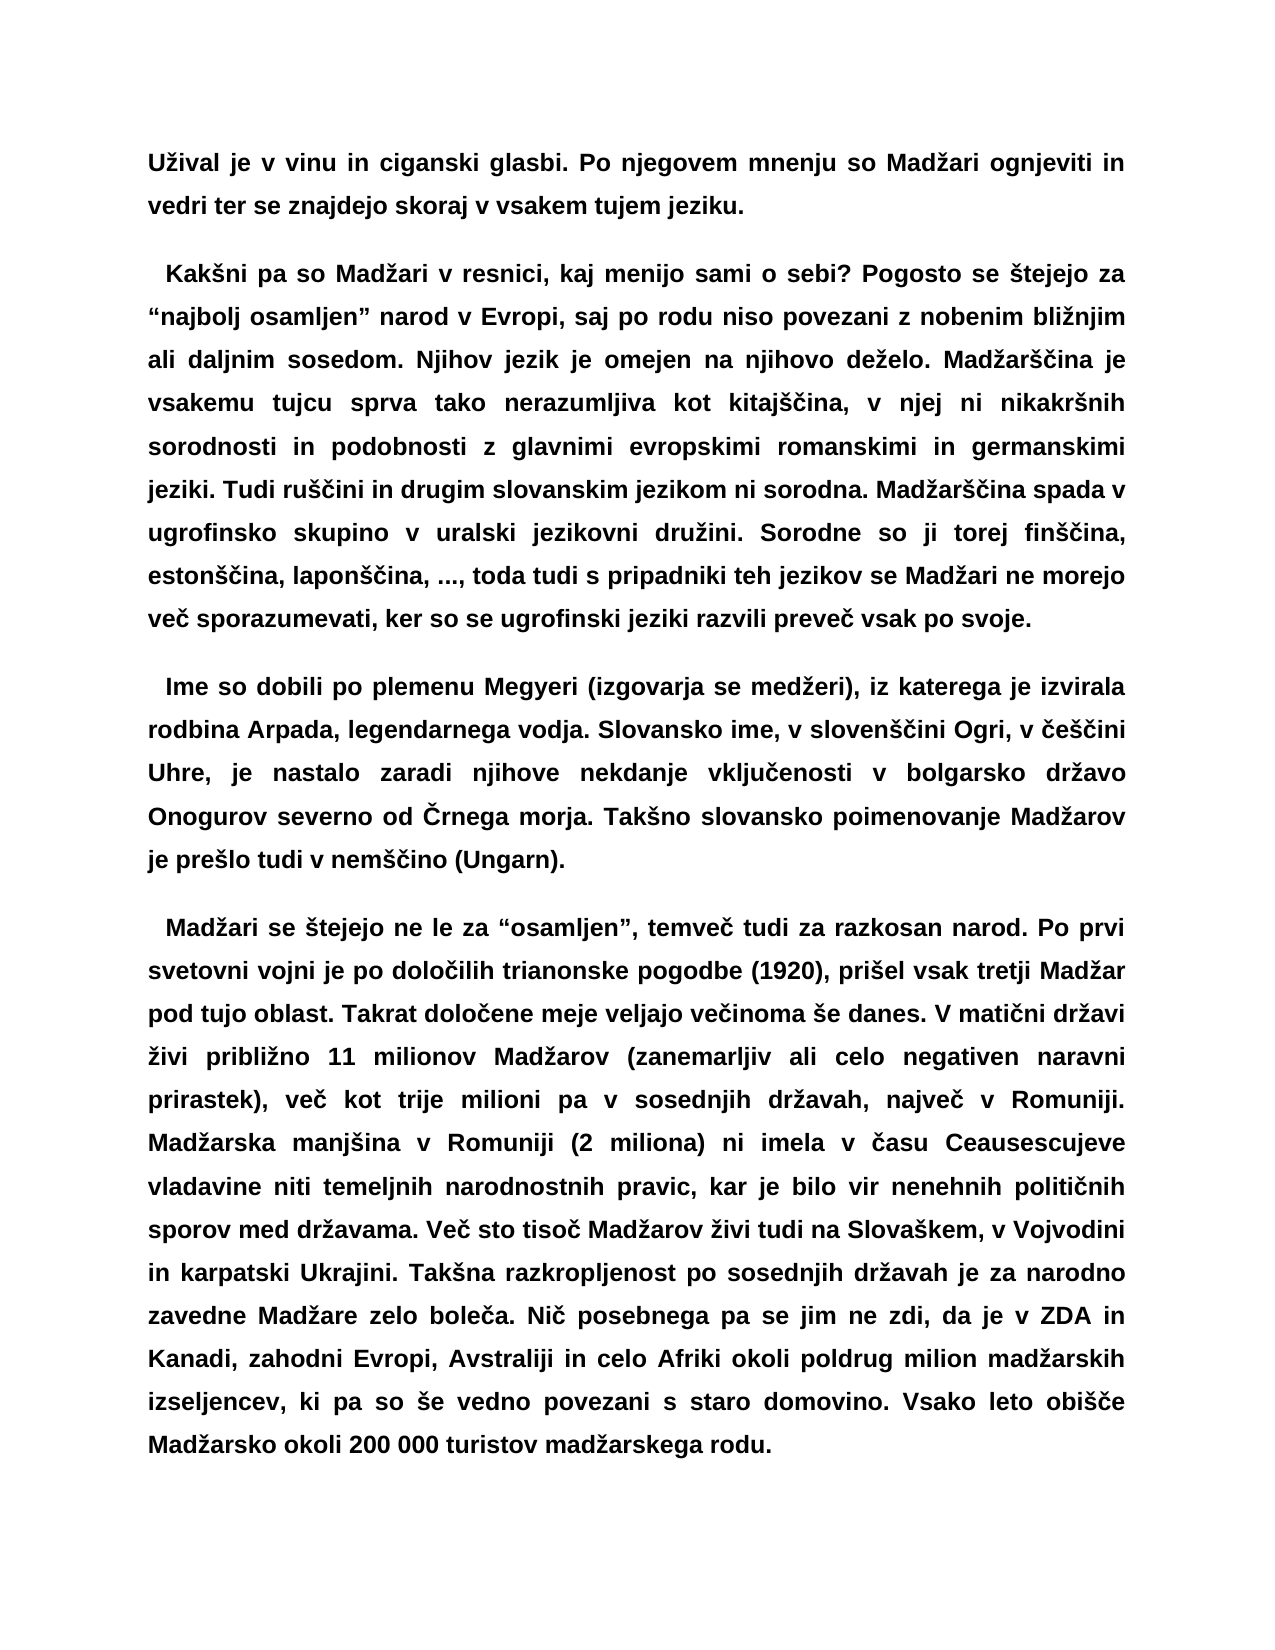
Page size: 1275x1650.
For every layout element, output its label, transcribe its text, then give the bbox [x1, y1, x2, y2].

text Madžari se štejejo ne le za “osamljen”, temveč tudi za razkosan narod. Po prvi svetovni vojni je po določilih trianonske pogodbe (1920), prišel vsak tretji Madžar pod tujo oblast. Takrat določene meje veljajo večinoma še danes. V matični državi živi približno 11 milionov Madžarov (zanemarljiv ali celo negativen naravni prirastek), več kot trije milioni pa v sosednjih državah, največ v Romuniji. Madžarska manjšina v Romuniji (2 miliona) ni imela v času Ceausescujeve vladavine niti temeljnih narodnostnih pravic, kar je bilo vir nenehnih političnih sporov med državama. Več sto tisoč Madžarov živi tudi na Slovaškem, v Vojvodini in karpatski Ukrajini. Takšna razkropljenost po sosednjih državah je za narodno zavedne Madžare zelo boleča. Nič posebnega pa se jim ne zdi, da je v ZDA in Kanadi, zahodni Evropi, Avstraliji in celo Afriki okoli poldrug milion madžarskih izseljencev, ki pa so še vedno povezani s staro domovino. Vsako leto obišče Madžarsko okoli 200 000 turistov madžarskega rodu. [148, 913, 1127, 1459]
text Kakšni pa so Madžari v resnici, kaj menijo sami o sebi? Pogosto se štejejo za “najbolj osamljen” narod v Evropi, saj po rodu niso povezani z nobenim bližnjim ali daljnim sosedom. Njihov jezik je omejen na njihovo deželo. Madžarščina je vsakemu tujcu sprva tako nerazumljiva kot kitajščina, v njej ni nikakršnih sorodnosti in podobnosti z glavnimi evropskimi romanskimi in germanskimi jeziki. Tudi ruščini in drugim slovanskim jezikom ni sorodna. Madžarščina spada v ugrofinsko skupino v uralski jezikovni družini. Sorodne so ji torej finščina, estonščina, laponščina, ..., toda tudi s pripadniki teh jezikov se Madžari ne morejo več sporazumevati, ker so se ugrofinski jeziki razvili preveč vsak po svoje. [148, 259, 1127, 633]
text Užival je v vinu in ciganski glasbi. Po njegovem mnenju so Madžari ognjeviti in vedri ter se znajdejo skoraj v vsakem tujem jeziku. [148, 148, 1127, 219]
text Ime so dobili po plemenu Megyeri (izgovarja se medžeri), iz katerega je izvirala rodbina Arpada, legendarnega vodja. Slovansko ime, v slovenščini Ogri, v češčini Uhre, je nastalo zaradi njihove nekdanje vključenosti v bolgarsko državo Onogurov severno od Črnega morja. Takšno slovansko poimenovanje Madžarov je prešlo tudi v nemščino (Ungarn). [148, 672, 1127, 873]
